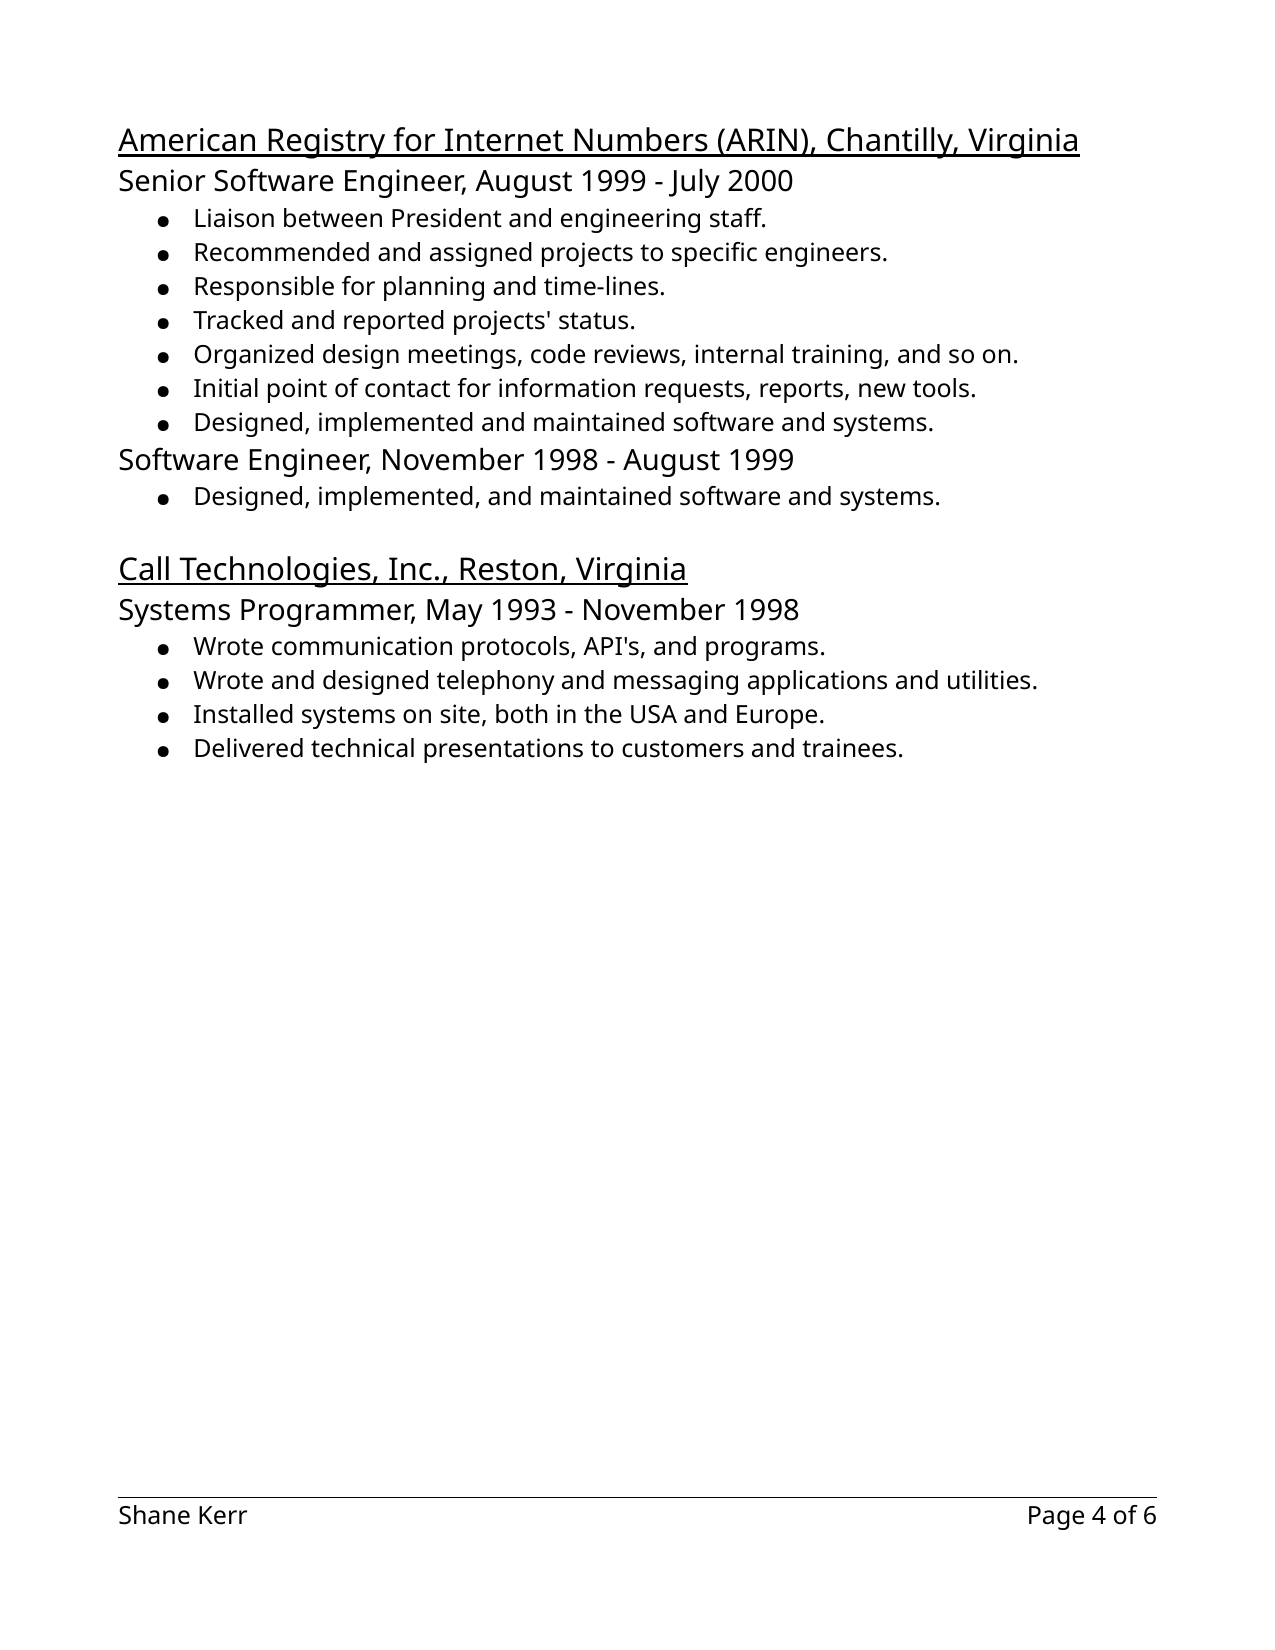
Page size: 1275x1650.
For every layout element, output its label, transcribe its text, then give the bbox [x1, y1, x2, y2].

text Software Engineer, November 1998 - August 1999 [118, 439, 1157, 478]
list Installed systems on site, both in the USA and Europe. [156, 697, 1157, 731]
list Organized design meetings, code reviews, internal training, and so on. [156, 337, 1157, 371]
list Liaison between President and engineering staff. [156, 200, 1157, 234]
list Designed, implemented, and maintained software and systems. [156, 478, 1157, 513]
list Designed, implemented and maintained software and systems. [156, 405, 1157, 439]
list Tracked and reported projects' status. [156, 303, 1157, 337]
list Initial point of contact for information requests, reports, new tools. [156, 371, 1157, 405]
list Recommended and assigned projects to specific engineers. [156, 234, 1157, 268]
text Systems Programmer, May 1993 - November 1998 [118, 589, 1157, 629]
text American Registry for Internet Numbers (ARIN), Chantilly, Virginia [118, 118, 1157, 161]
list Wrote communication protocols, API's, and programs. [156, 629, 1157, 663]
list Delivered technical presentations to customers and trainees. [156, 731, 1157, 765]
text Senior Software Engineer, August 1999 - July 2000 [118, 161, 1157, 200]
list Wrote and designed telephony and messaging applications and utilities. [156, 663, 1157, 697]
text Call Technologies, Inc., Reston, Virginia [118, 547, 1157, 589]
list Responsible for planning and time-lines. [156, 268, 1157, 303]
